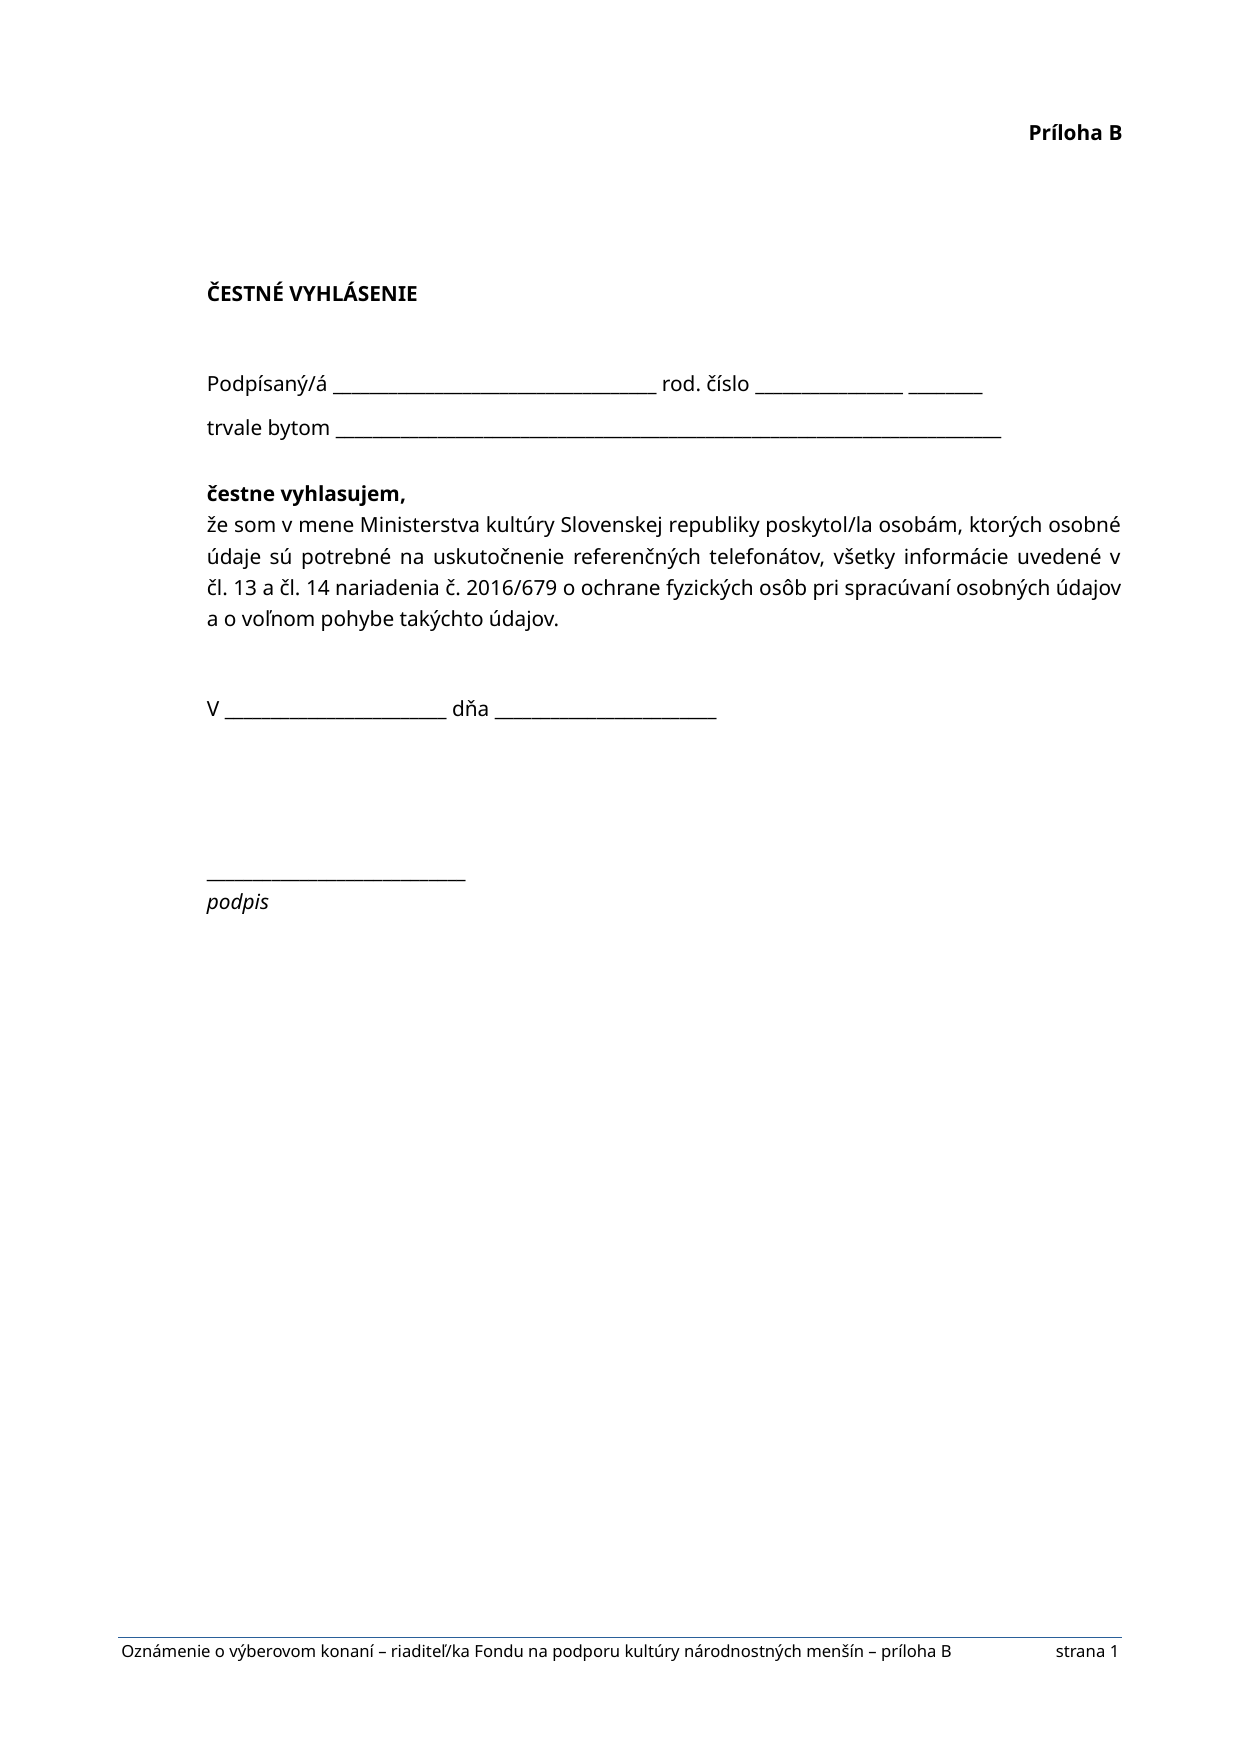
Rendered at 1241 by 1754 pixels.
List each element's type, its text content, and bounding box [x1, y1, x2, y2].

text trvale bytom ________________________________________________________________________ [207, 413, 1122, 441]
text Podpísaný/á ___________________________________ rod. číslo ________________ ________ [207, 369, 1122, 398]
text V ________________________ dňa ________________________ [207, 694, 1122, 723]
text čestne vyhlasujem, [207, 479, 1122, 508]
text Príloha B [207, 118, 1122, 147]
text že som v mene Ministerstva kultúry Slovenskej republiky poskytol/la osobám, ktorých osobné údaje sú potrebné na uskutočnenie referenčných telefonátov, všetky informácie uvedené v čl. 13 a čl. 14 nariadenia č. 2016/679 o ochrane fyzických osôb pri spracúvaní osobných údajov a o voľnom pohybe takýchto údajov. [207, 511, 1122, 633]
text ____________________________ podpis [207, 856, 1122, 915]
text ČESTNÉ VYHLÁSENIE [207, 279, 1122, 308]
